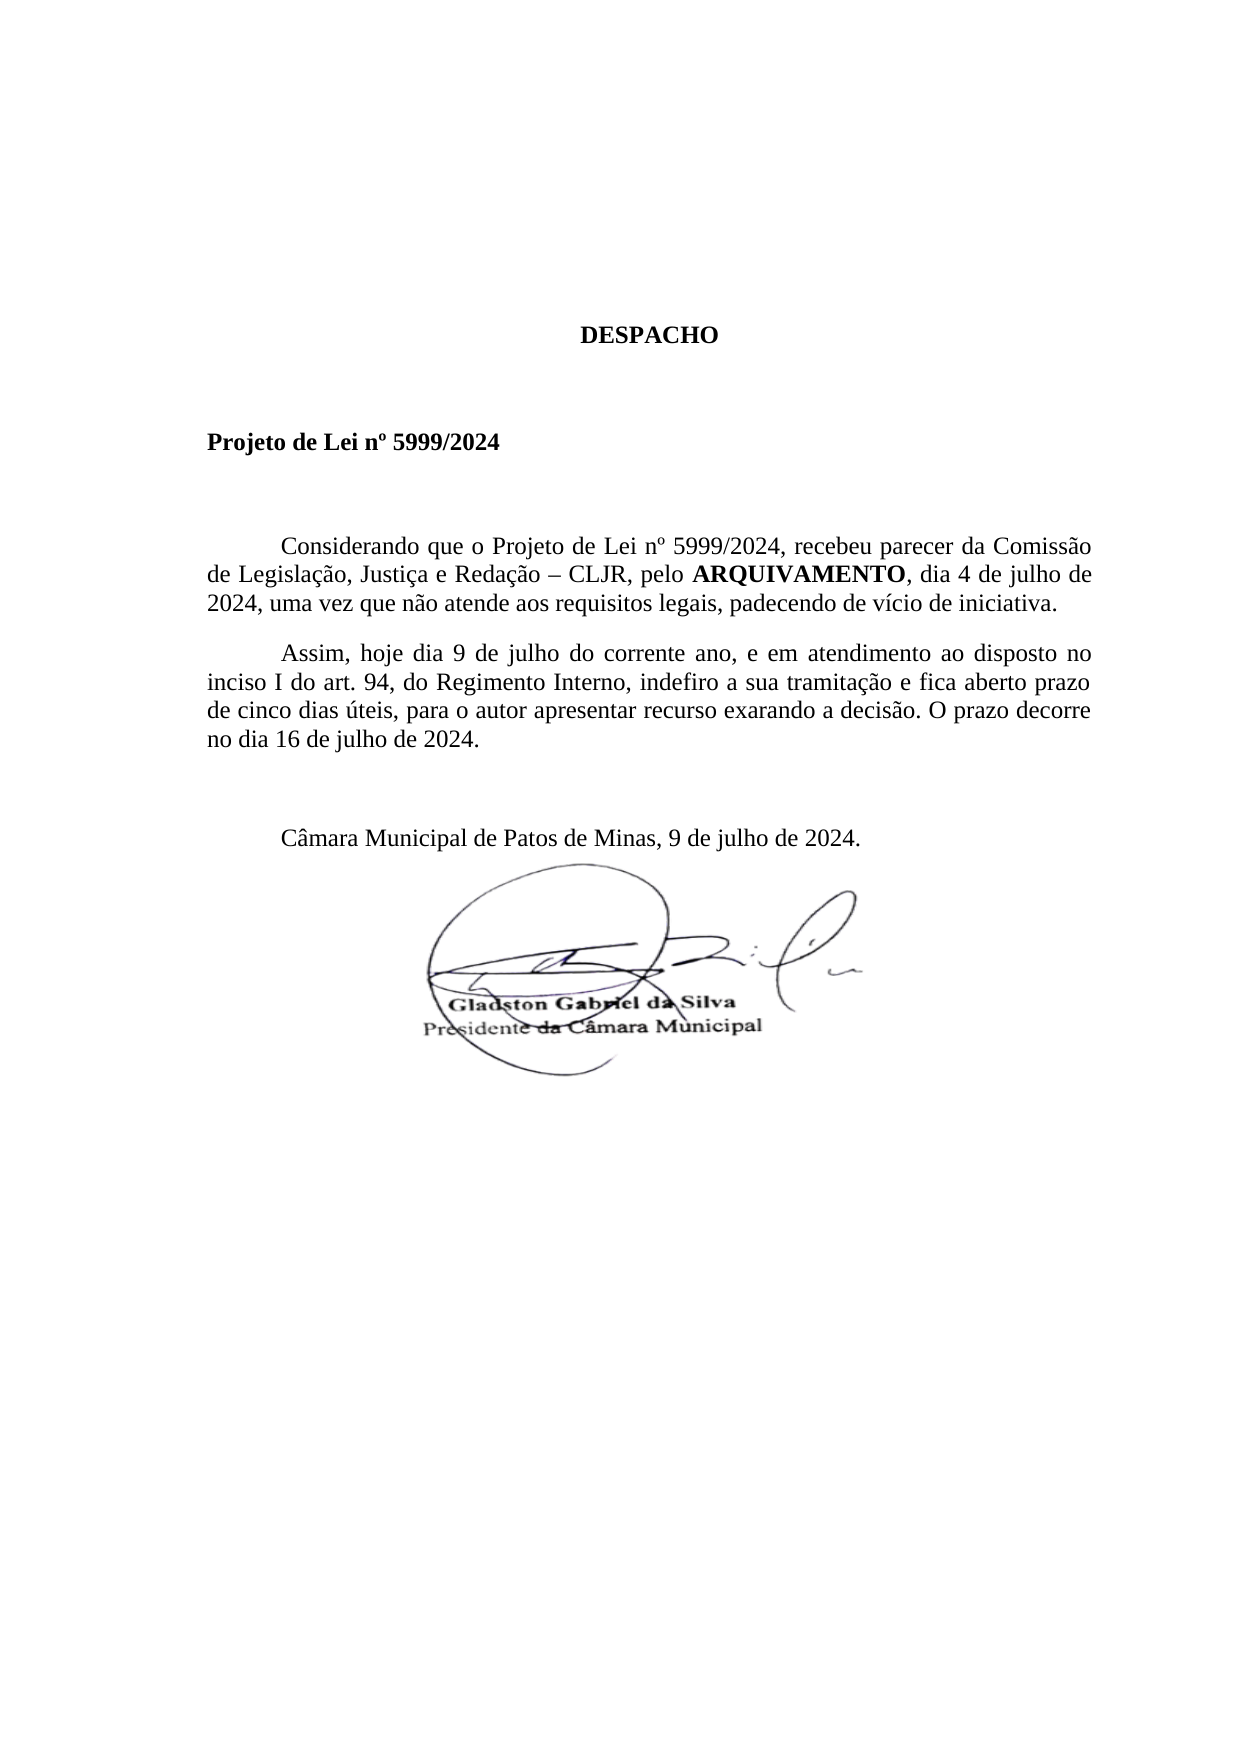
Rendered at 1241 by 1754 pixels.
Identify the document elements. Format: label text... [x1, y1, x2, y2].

text Câmara Municipal de Patos de Minas, 9 de julho de 2024. [207, 823, 1092, 852]
text Assim, hoje dia 9 de julho do corrente ano, e em atendimento ao disposto no inciso I do art. 94, do Regimento Interno, indefiro a sua tramitação e fica aberto prazo de cinco dias úteis, para o autor apresentar recurso exarando a decisão. O prazo decorre no dia 16 de julho de 2024. [207, 638, 1092, 753]
picture [416, 858, 869, 1083]
text Considerando que o Projeto de Lei nº 5999/2024, recebeu parecer da Comissão de Legislação, Justiça e Redação – CLJR, pelo ARQUIVAMENTO, dia 4 de julho de 2024, uma vez que não atende aos requisitos legais, padecendo de vício de iniciativa. [207, 531, 1092, 617]
text Projeto de Lei nº 5999/2024 [207, 427, 1092, 456]
text DESPACHO [207, 320, 1092, 348]
